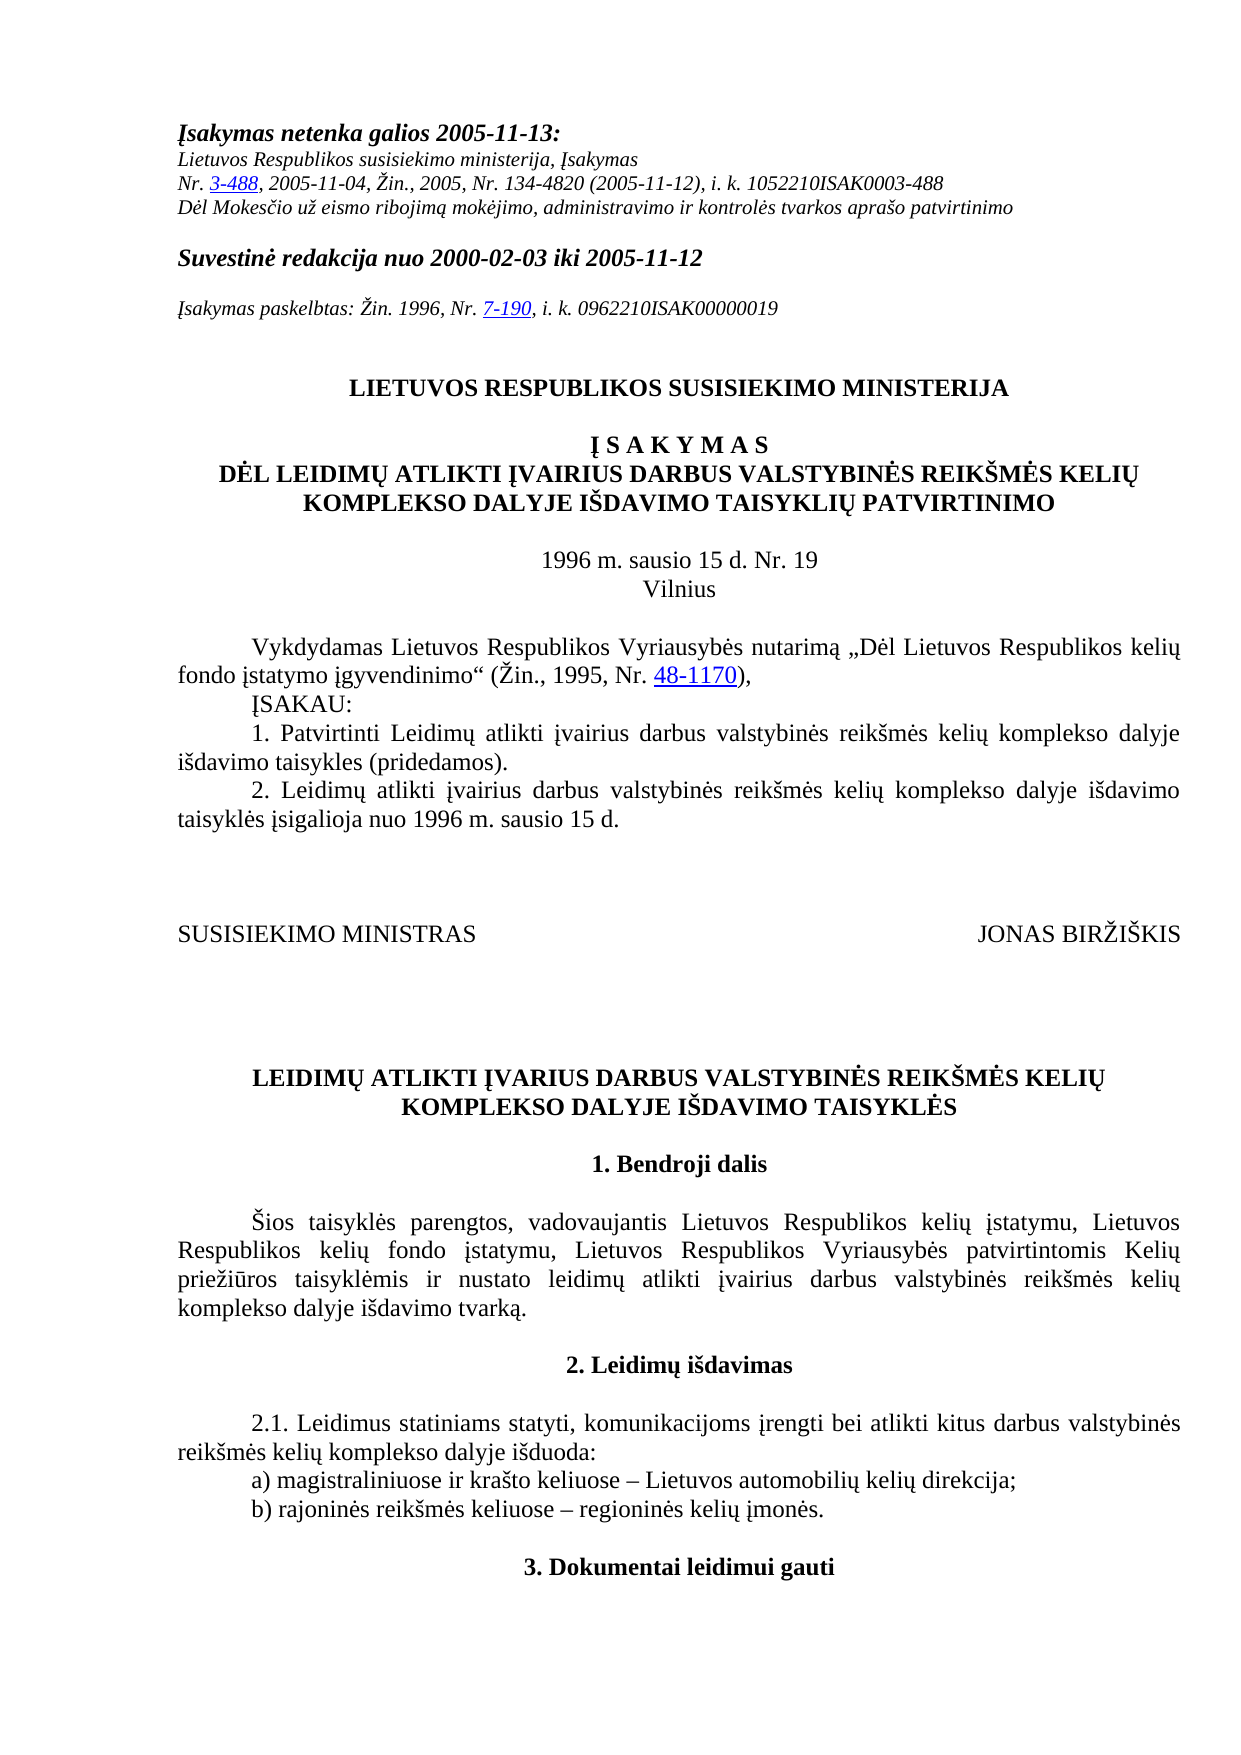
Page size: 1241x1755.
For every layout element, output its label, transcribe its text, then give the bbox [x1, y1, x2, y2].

text ĮSAKAU: [177, 689, 1181, 718]
text 1996 m. sausio 15 d. Nr. 19 [177, 545, 1181, 574]
text LEIDIMŲ ATLIKTI ĮVARIUS DARBUS VALSTYBINĖS REIKŠMĖS KELIŲ KOMPLEKSO DALYJE IŠDAVIMO TAISYKLĖS [177, 1063, 1181, 1120]
text Vykdydamas Lietuvos Respublikos Vyriausybės nutarimą „Dėl Lietuvos Respublikos kelių fondo įstatymo įgyvendinimo“ (Žin., 1995, Nr. 48-1170), [177, 632, 1181, 689]
text 2. Leidimų išdavimas [177, 1350, 1181, 1379]
text 1. Patvirtinti Leidimų atlikti įvairius darbus valstybinės reikšmės kelių komplekso dalyje išdavimo taisykles (pridedamos). [177, 718, 1181, 775]
text a) magistraliniuose ir krašto keliuose – Lietuvos automobilių kelių direkcija; [177, 1465, 1181, 1494]
text Įsakymas paskelbtas: Žin. 1996, Nr. 7-190, i. k. 0962210ISAK00000019 [177, 296, 1181, 320]
text 2. Leidimų atlikti įvairius darbus valstybinės reikšmės kelių komplekso dalyje išdavimo taisyklės įsigalioja nuo 1996 m. sausio 15 d. [177, 775, 1181, 833]
text Vilnius [177, 574, 1181, 603]
text Šios taisyklės parengtos, vadovaujantis Lietuvos Respublikos kelių įstatymu, Lietuvos Respublikos kelių fondo įstatymu, Lietuvos Respublikos Vyriausybės patvirtintomis Kelių priežiūros taisyklėmis ir nustato leidimų atlikti įvairius darbus valstybinės reikšmės kelių komplekso dalyje išdavimo tvarką. [177, 1207, 1181, 1322]
text b) rajoninės reikšmės keliuose – regioninės kelių įmonės. [177, 1494, 1181, 1523]
text Į S A K Y M A S [177, 430, 1181, 459]
text 3. Dokumentai leidimui gauti [177, 1552, 1181, 1580]
text Lietuvos Respublikos susisiekimo ministerija, Įsakymas [177, 147, 1181, 171]
text 1. Bendroji dalis [177, 1149, 1181, 1178]
text DĖL LEIDIMŲ ATLIKTI ĮVAIRIUS DARBUS VALSTYBINĖS REIKŠMĖS KELIŲ KOMPLEKSO DALYJE IŠDAVIMO TAISYKLIŲ PATVIRTINIMO [177, 459, 1181, 517]
text Nr. 3-488, 2005-11-04, Žin., 2005, Nr. 134-4820 (2005-11-12), i. k. 1052210ISAK0003-488 [177, 171, 1181, 195]
text SUSISIEKIMO MINISTRAS JONAS BIRŽIŠKIS [177, 919, 1181, 948]
text Įsakymas netenka galios 2005-11-13: [177, 118, 1181, 147]
text Suvestinė redakcija nuo 2000-02-03 iki 2005-11-12 [177, 243, 1181, 272]
text Dėl Mokesčio už eismo ribojimą mokėjimo, administravimo ir kontrolės tvarkos aprašo patvirtinimo [177, 195, 1181, 219]
text 2.1. Leidimus statiniams statyti, komunikacijoms įrengti bei atlikti kitus darbus valstybinės reikšmės kelių komplekso dalyje išduoda: [177, 1408, 1181, 1465]
text LIETUVOS RESPUBLIKOS SUSISIEKIMO MINISTERIJA [177, 373, 1181, 402]
